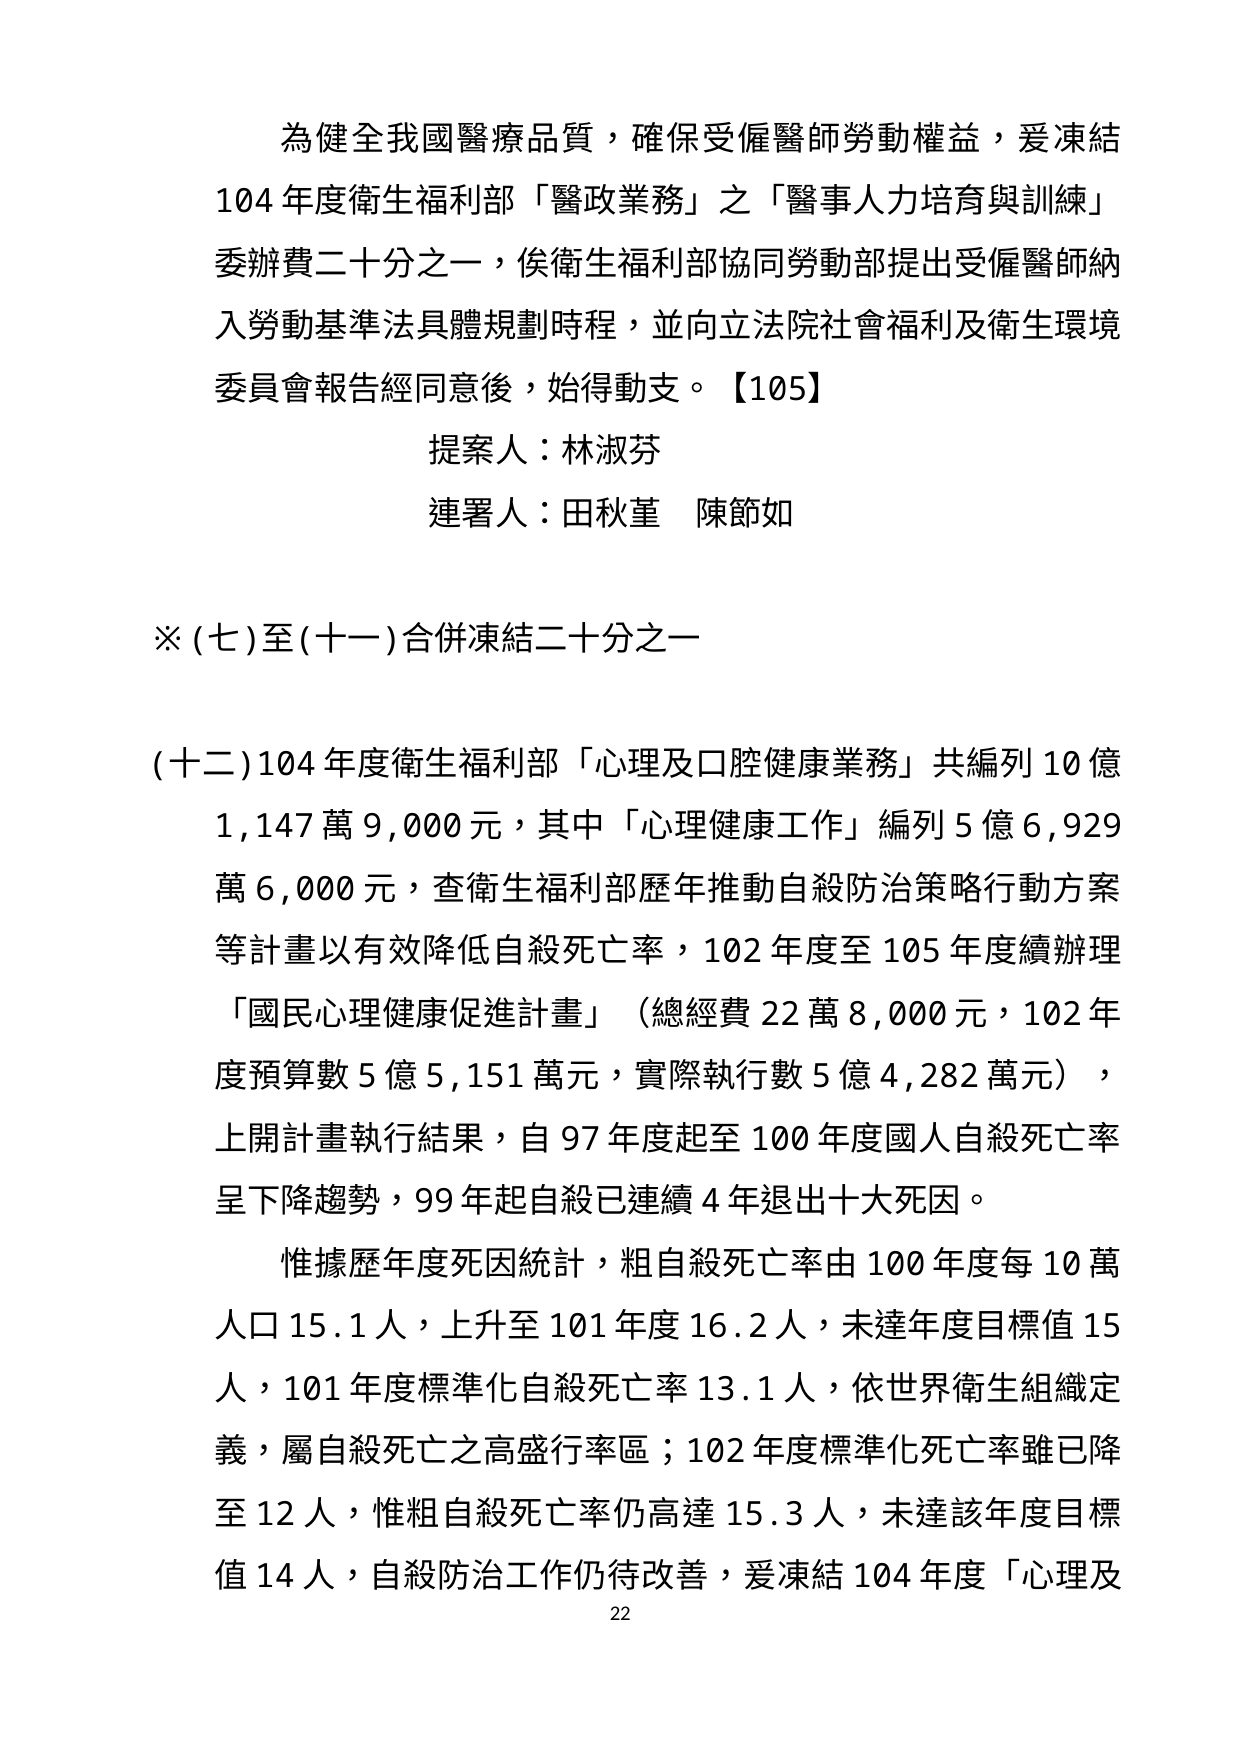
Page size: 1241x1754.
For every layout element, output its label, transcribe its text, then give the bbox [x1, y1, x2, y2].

text 為健全我國醫療品質，確保受僱醫師勞動權益，爰凍結104年度衛生福利部「醫政業務」之「醫事人力培育與訓練」委辦費二十分之一，俟衛生福利部協同勞動部提出受僱醫師納入勞動基準法具體規劃時程，並向立法院社會福利及衛生環境委員會報告經同意後，始得動支。【105】 [214, 94, 1122, 407]
text ※(七)至(十一)合併凍結二十分之一 [148, 594, 1122, 657]
text 連署人：田秋堇 陳節如 [151, 469, 1121, 532]
text 提案人：林淑芬 [151, 407, 1121, 469]
text (十二)104年度衛生福利部「心理及口腔健康業務」共編列10億1,147萬9,000元，其中「心理健康工作」編列5億6,929萬6,000元，查衛生福利部歷年推動自殺防治策略行動方案等計畫以有效降低自殺死亡率，102年度至105年度續辦理「國民心理健康促進計畫」（總經費22萬8,000元，102年度預算數5億5,151萬元，實際執行數5億4,282萬元），上開計畫執行結果，自97年度起至100年度國人自殺死亡率呈下降趨勢，99年起自殺已連續4年退出十大死因。 [148, 719, 1122, 1219]
text 惟據歷年度死因統計，粗自殺死亡率由100年度每10萬人口15.1人，上升至101年度16.2人，未達年度目標值15人，101年度標準化自殺死亡率13.1人，依世界衛生組織定義，屬自殺死亡之高盛行率區；102年度標準化死亡率雖已降至12人，惟粗自殺死亡率仍高達15.3人，未達該年度目標值14人，自殺防治工作仍待改善，爰凍結104年度「心理及 [214, 1219, 1122, 1594]
